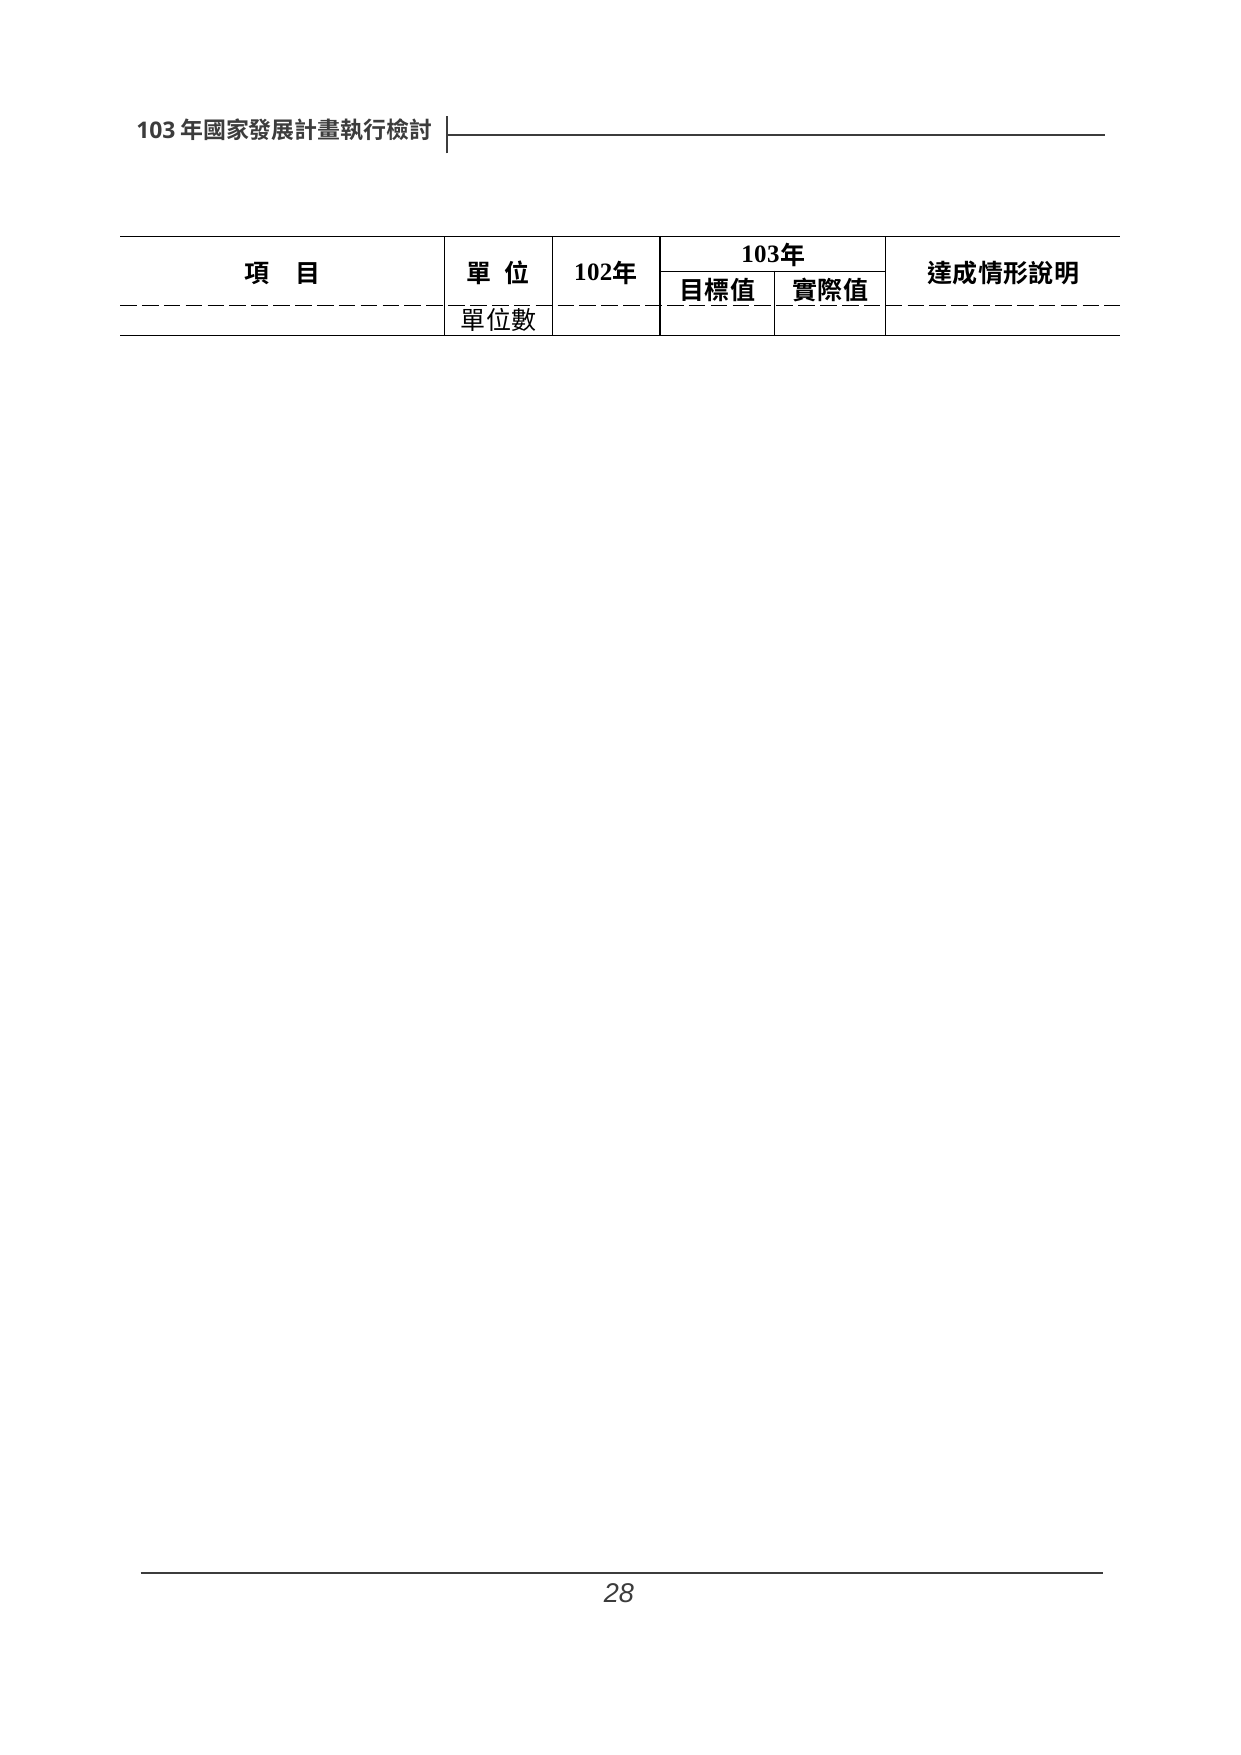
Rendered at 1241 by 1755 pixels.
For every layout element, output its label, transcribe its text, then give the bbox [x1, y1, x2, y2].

table_header 達成情形說明 [886, 237, 1120, 305]
table_cell [661, 305, 774, 335]
table_cell [120, 305, 444, 335]
table_header 單 位 [445, 237, 552, 305]
table_cell [775, 305, 885, 335]
table_header 102年 [553, 237, 659, 305]
table_cell 單位數 [445, 305, 552, 335]
table_cell [886, 305, 1120, 335]
table_header 103年 [661, 237, 885, 271]
table_cell [553, 305, 659, 335]
table_header 項 目 [120, 237, 444, 305]
table_cell 實際值 [775, 272, 885, 305]
table_cell 目標值 [661, 272, 774, 305]
